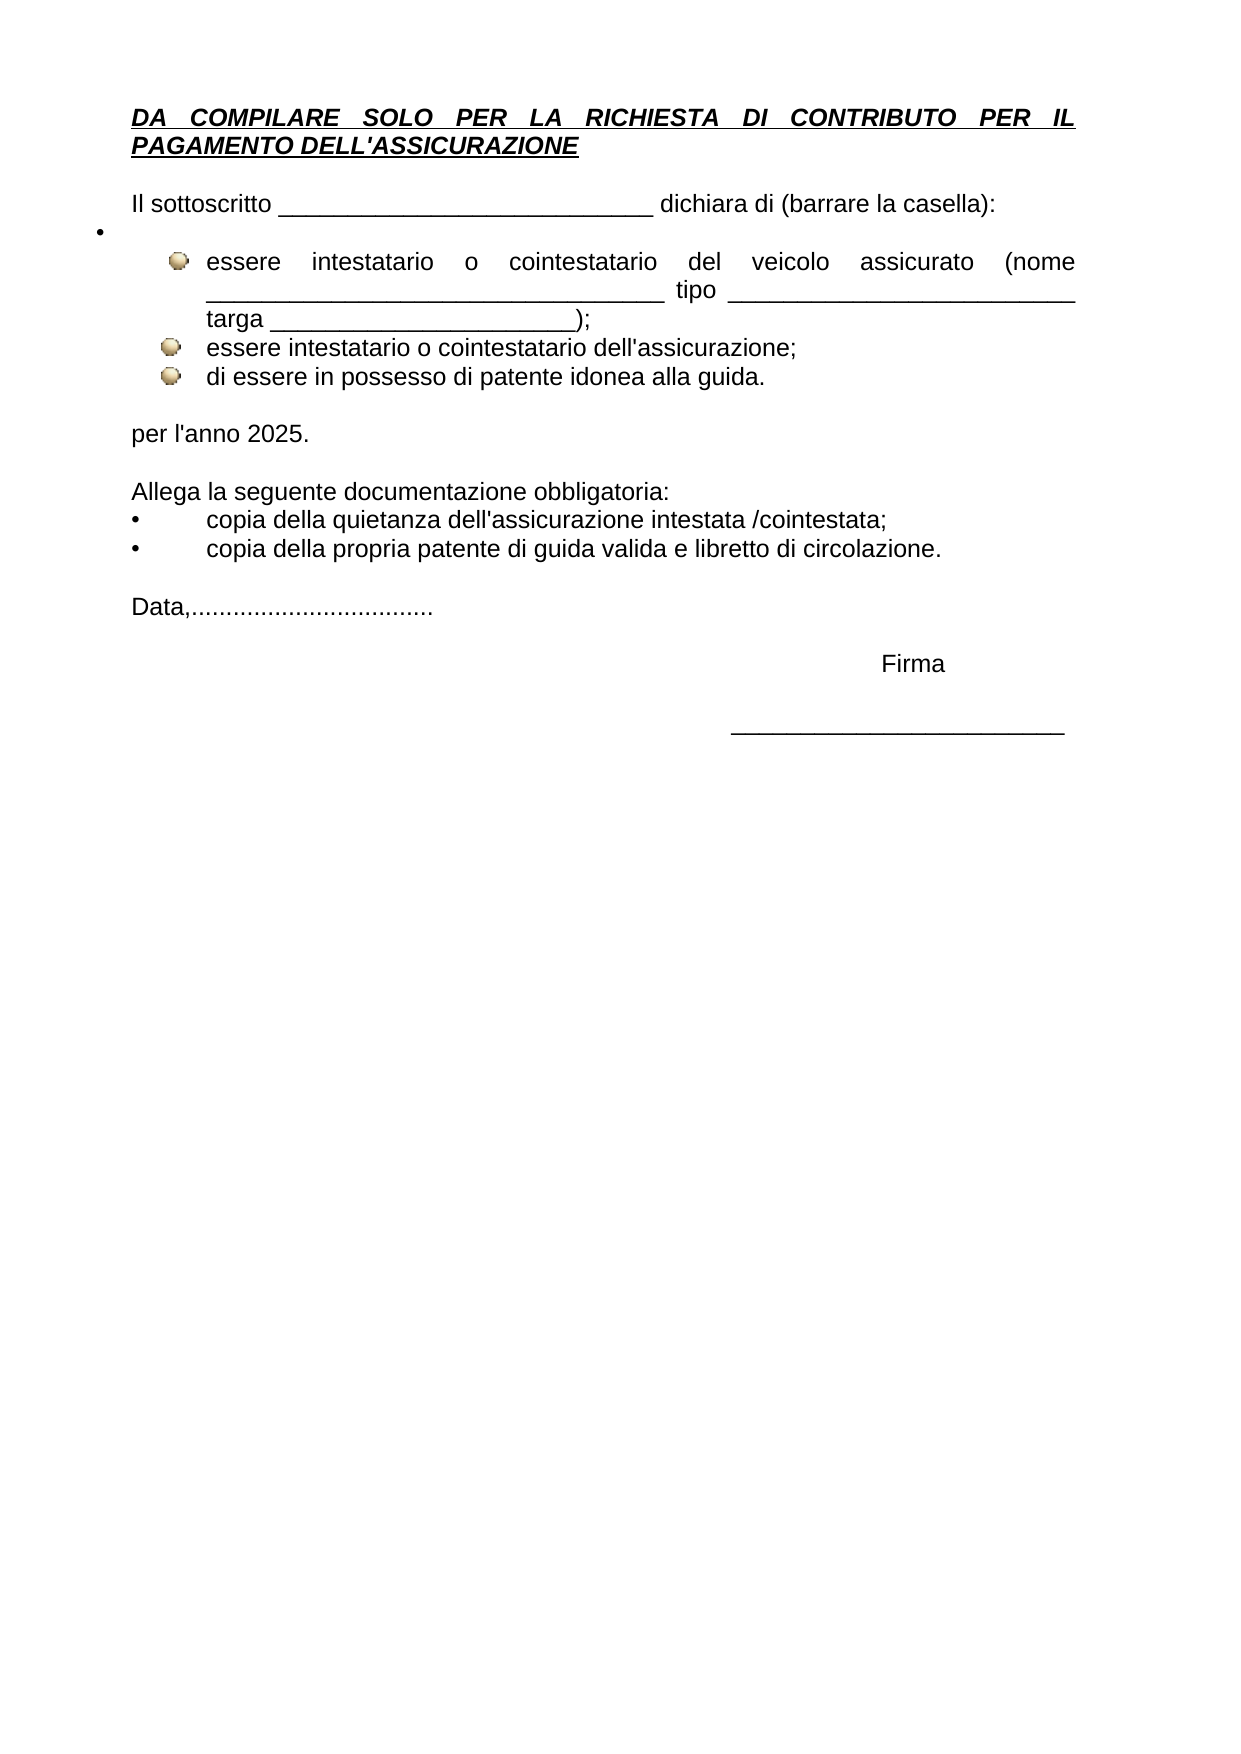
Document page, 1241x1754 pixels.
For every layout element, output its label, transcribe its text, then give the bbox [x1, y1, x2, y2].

list di essere in possesso di patente idonea alla guida. [131, 361, 1077, 390]
picture [169, 252, 189, 270]
picture [161, 338, 181, 356]
picture [161, 367, 181, 385]
text ________________________ [131, 707, 1077, 735]
list essere intestatario o cointestatario del veicolo assicurato (nome _________________________________ tipo _________________________ targa ______________________); [169, 246, 1077, 333]
list Il sottoscritto ___________________________ dichiara di (barrare la casella): [96, 189, 1077, 218]
text Allega la seguente documentazione obbligatoria: [131, 476, 1077, 505]
text per l'anno 2025. [131, 419, 1077, 448]
text Data,................................... [131, 592, 1077, 620]
list essere intestatario o cointestatario dell'assicurazione; [131, 333, 1077, 361]
list copia della quietanza dell'assicurazione intestata /cointestata; [131, 505, 1077, 534]
text Firma [131, 649, 1077, 678]
list copia della propria patente di guida valida e libretto di circolazione. [131, 534, 1077, 563]
text DA COMPILARE SOLO PER LA RICHIESTA DI CONTRIBUTO PER IL PAGAMENTO DELL'ASSICURAZIONE [131, 103, 1077, 160]
